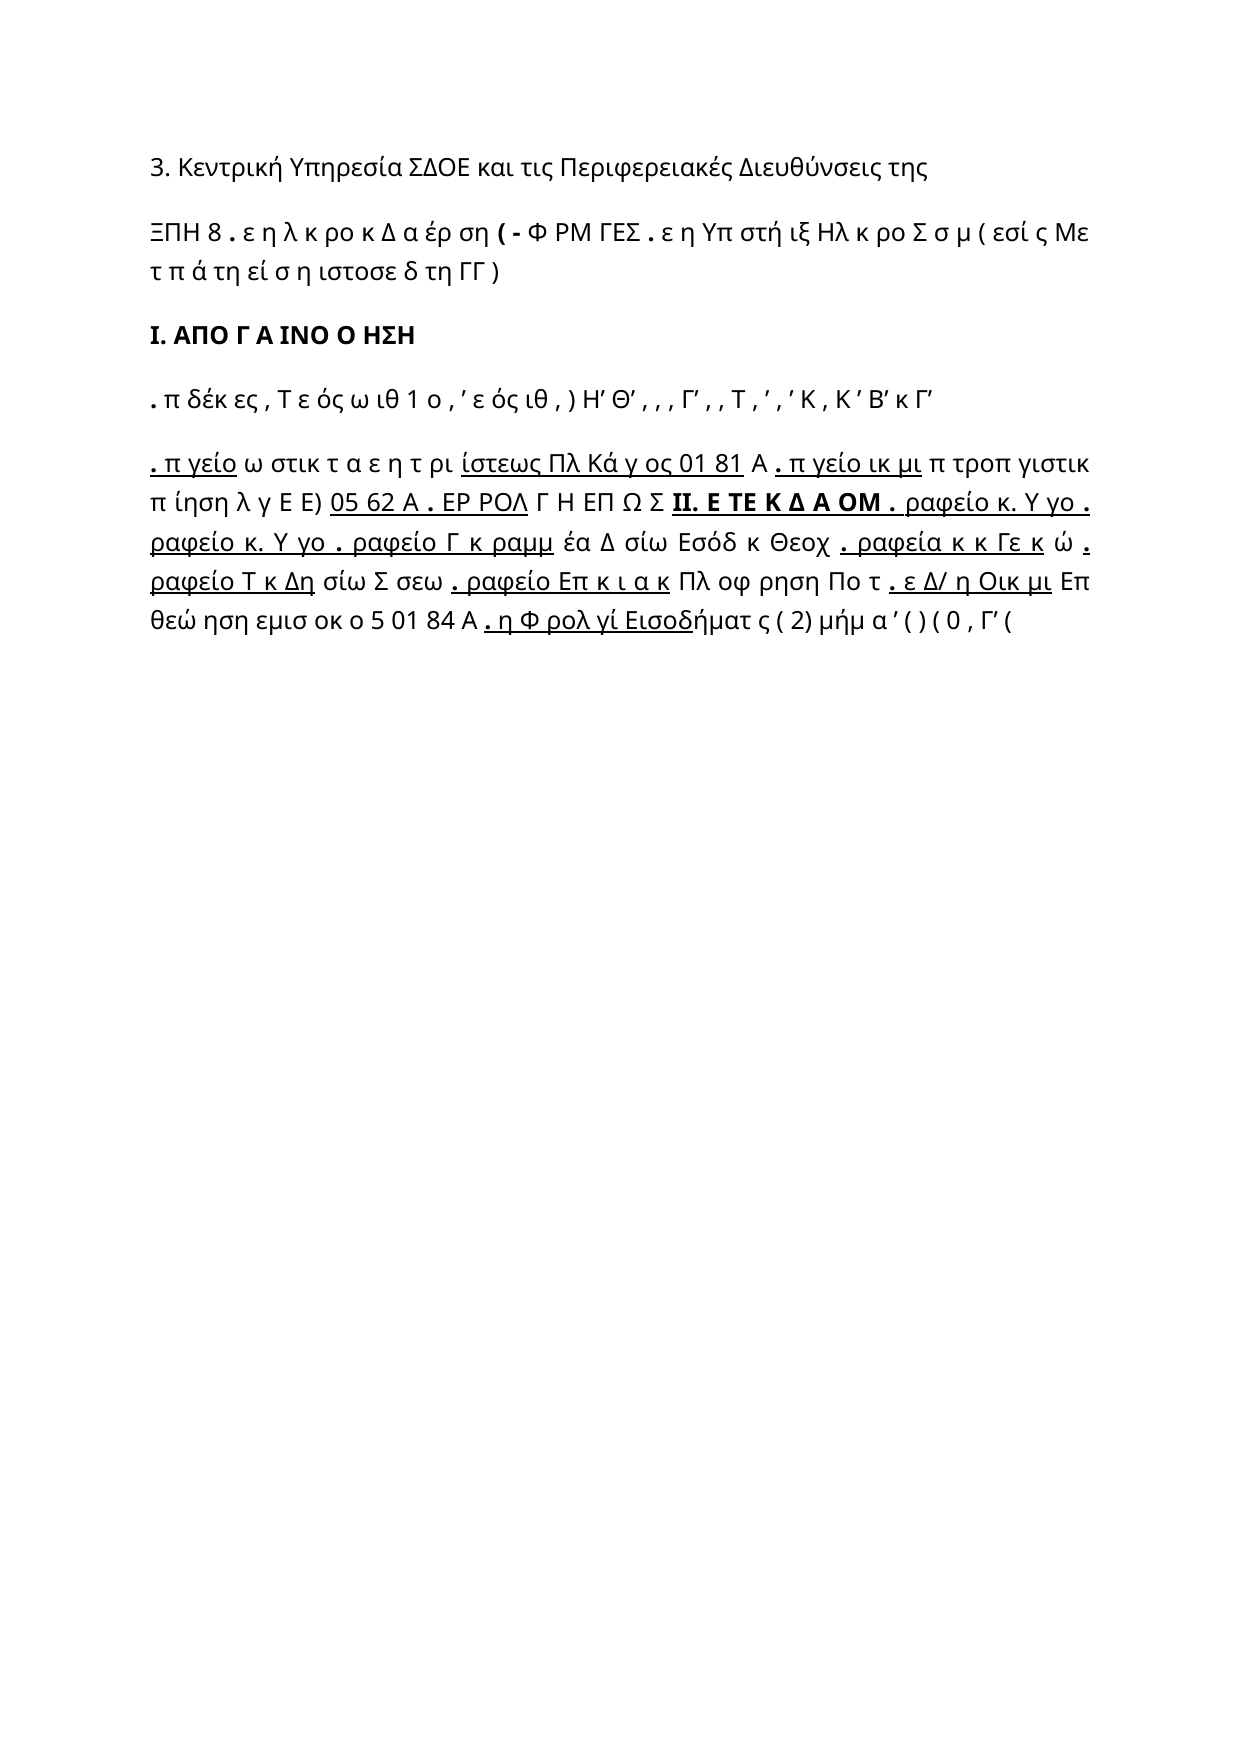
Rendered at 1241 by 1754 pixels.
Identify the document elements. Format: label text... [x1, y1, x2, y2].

text . π γείο ω στικ τ α ε η τ ρι ίστεως Πλ Κά γ ος 01 81 Α . π γείο ικ μι π τροπ γιστικ π ίηση λ γ Ε Ε) 05 62 Α . ΕΡ ΡΟΛ Γ Η ΕΠ Ω Σ ΙΙ. Ε ΤΕ Κ Δ Α ΟΜ . ραφείο κ. Υ γο . ραφείο κ. Υ γο . ραφείο Γ κ ραμμ έα Δ σίω Εσόδ κ Θεοχ . ραφεία κ κ Γε κ ώ . ραφείο Τ κ Δη σίω Σ σεω . ραφείο Επ κ ι α κ Πλ οφ ρηση Πο τ . ε Δ/ η Οικ μι Επ θεώ ηση εμισ οκ ο 5 01 84 Α . η Φ ρολ γί Εισοδήματ ς ( 2) μήμ α ’ ( ) ( 0 , Γ’ ( [150, 446, 1090, 637]
text Ι. ΑΠΟ Γ Α ΙΝΟ Ο ΗΣΗ [150, 317, 1090, 352]
text . π δέκ ες , Τ ε ός ω ιθ 1 ο , ’ ε ός ιθ , ) Η’ Θ’ , , , Γ’ , , Τ , ’ , ’ Κ , Κ ’ Β’ κ Γ’ [150, 382, 1090, 416]
text 3. Κεντρική Υπηρεσία ΣΔΟΕ και τις Περιφερειακές Διευθύνσεις της [150, 150, 1090, 184]
text ΞΠΗ 8 . ε η λ κ ρο κ Δ α έρ ση ( - Φ ΡΜ ΓΕΣ . ε η Υπ στή ιξ Ηλ κ ρο Σ σ μ ( εσί ς Με τ π ά τη εί σ η ιστοσε δ τη ΓΓ ) [150, 214, 1090, 287]
